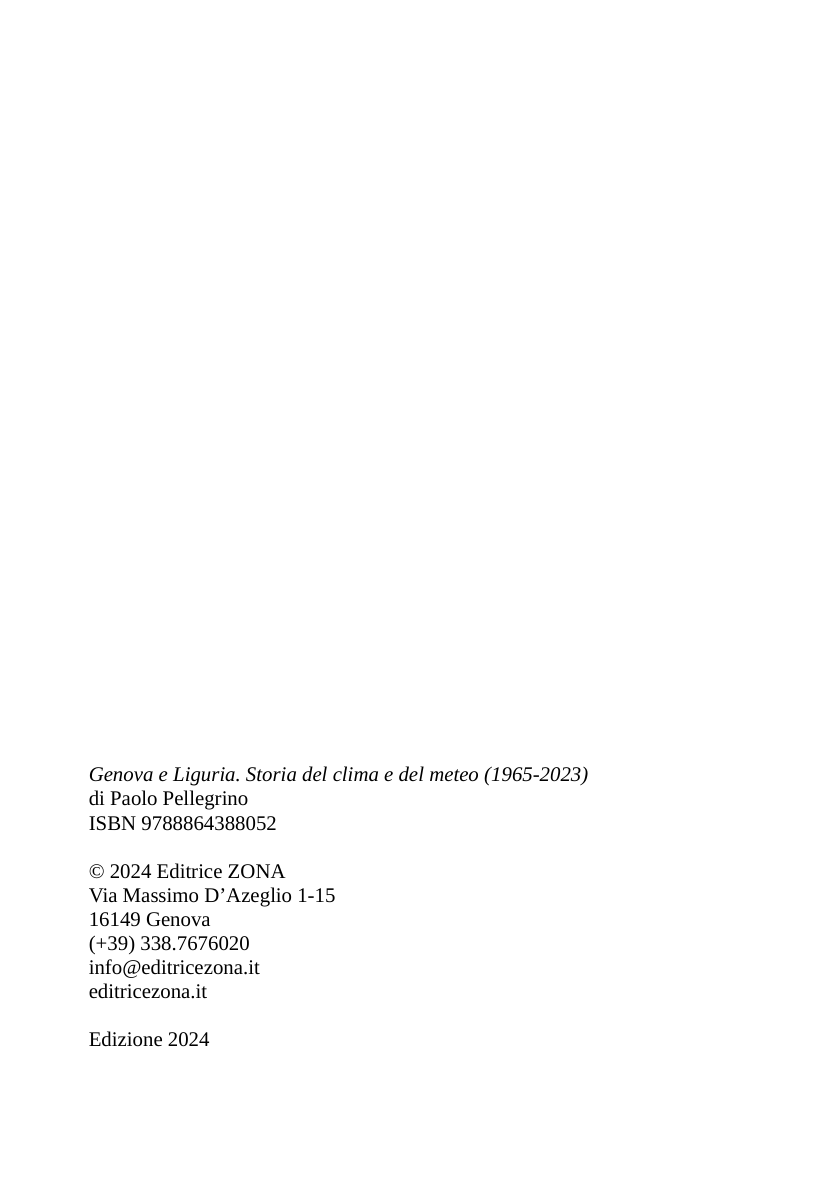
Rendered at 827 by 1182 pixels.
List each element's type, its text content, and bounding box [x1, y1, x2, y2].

text editricezona.it [88, 979, 738, 1003]
text di Paolo Pellegrino [88, 786, 738, 810]
text © 2024 Editrice ZONA [88, 858, 738, 883]
text ISBN 9788864388052 [88, 810, 738, 834]
text Genova e Liguria. Storia del clima e del meteo (1965-2023) [88, 762, 738, 786]
text Via Massimo D’Azeglio 1-15 [88, 883, 738, 907]
text (+39) 338.7676020 [88, 931, 738, 955]
text Edizione 2024 [88, 1027, 738, 1051]
text info@editricezona.it [88, 955, 738, 979]
text 16149 Genova [88, 907, 738, 931]
